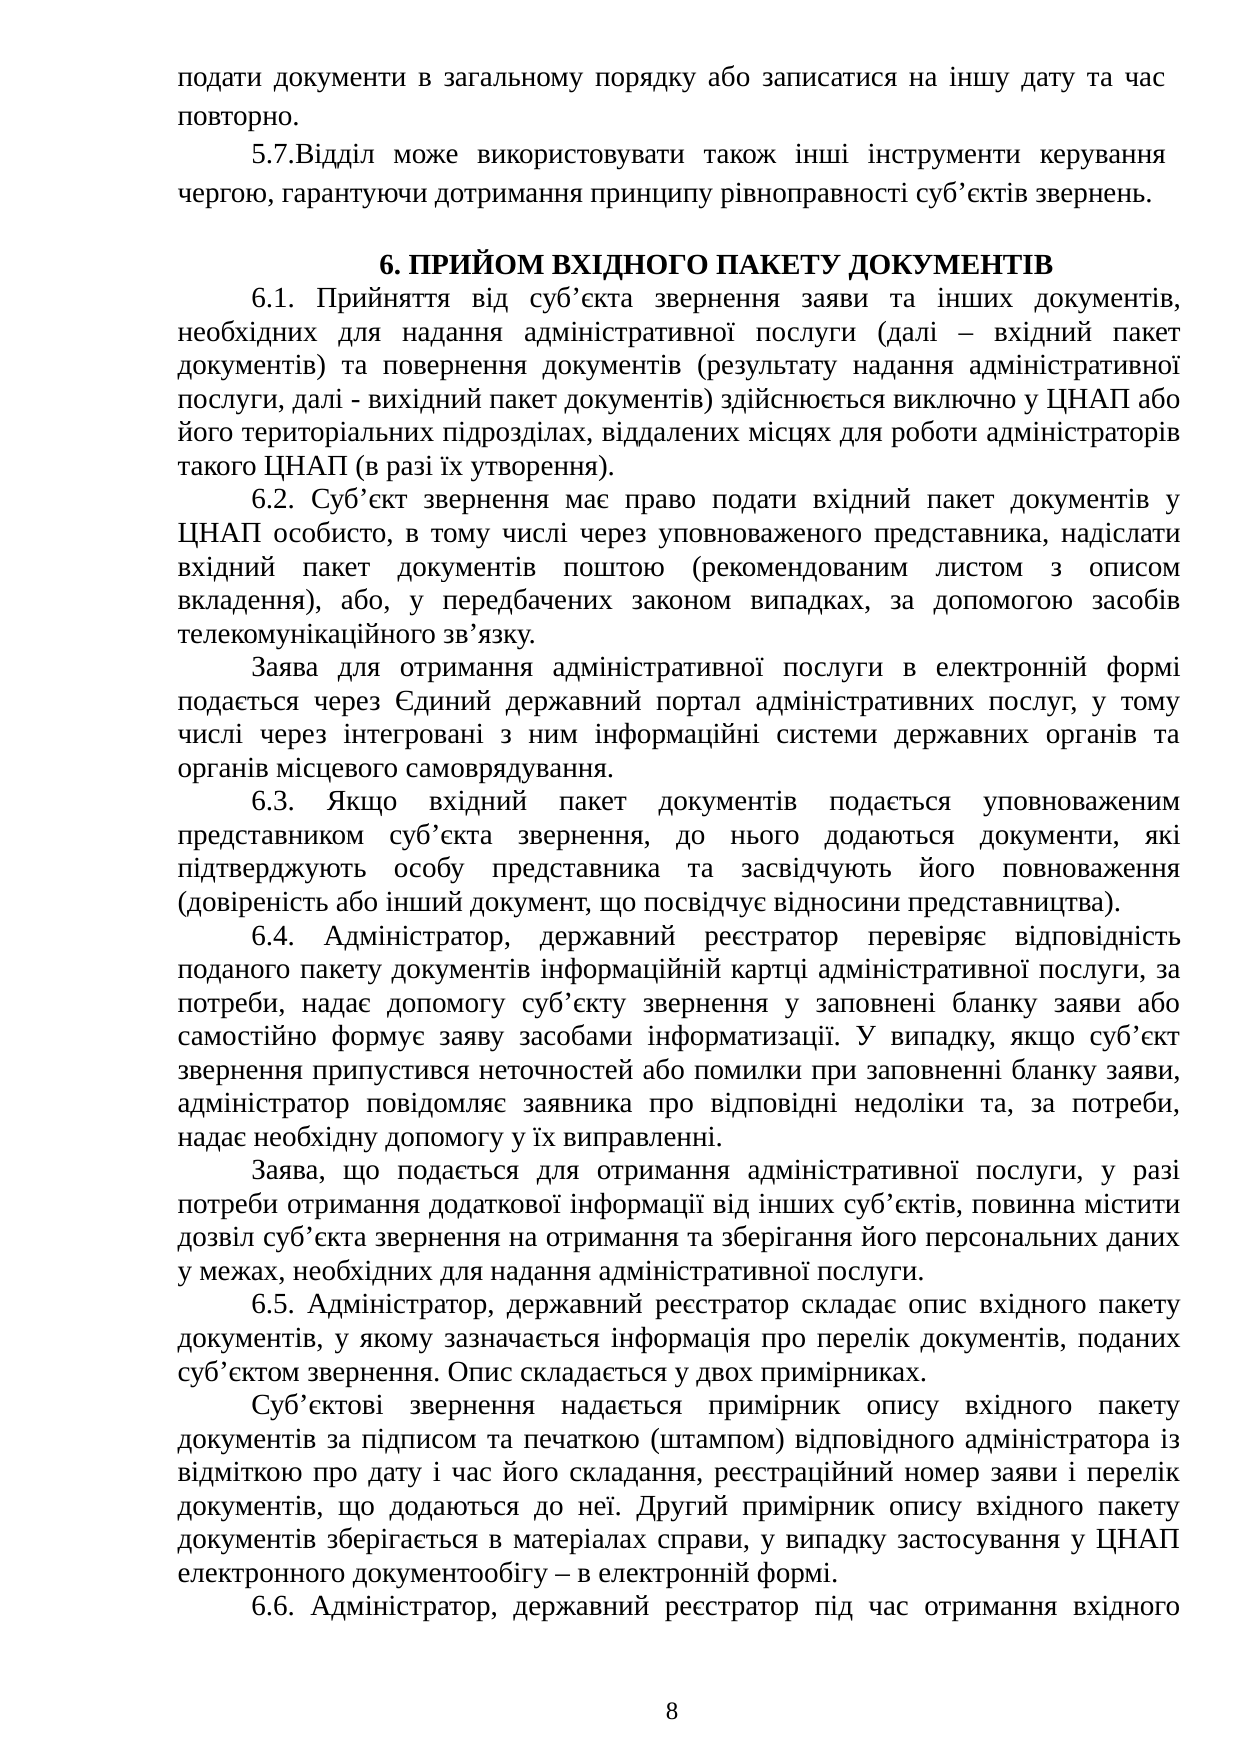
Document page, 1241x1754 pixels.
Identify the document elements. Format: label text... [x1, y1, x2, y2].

text 5.7.Відділ може використовувати також інші інструменти керування чергою, гарантуючи дотримання принципу рівноправності суб’єктів звернень. [177, 136, 1167, 208]
text 6.3. Якщо вхідний пакет документів подається уповноваженим представником суб’єкта звернення, до нього додаються документи, які підтверджують особу представника та засвідчують його повноваження (довіреність або інший документ, що посвідчує відносини представництва). [177, 783, 1181, 918]
text Суб’єктові звернення надається примірник опису вхідного пакету документів за підписом та печаткою (штампом) відповідного адміністратора із відміткою про дату і час його складання, реєстраційний номер заяви і перелік документів, що додаються до неї. Другий примірник опису вхідного пакету документів зберігається в матеріалах справи, у випадку застосування у ЦНАП електронного документообігу – в електронній формі. [177, 1387, 1181, 1588]
text 6. ПРИЙОМ ВХІДНОГО ПАКЕТУ ДОКУМЕНТІВ [177, 247, 1181, 280]
text Заява, що подається для отримання адміністративної послуги, у разі потреби отримання додаткової інформації від інших суб’єктів, повинна містити дозвіл суб’єкта звернення на отримання та зберігання його персональних даних у межах, необхідних для надання адміністративної послуги. [177, 1152, 1181, 1287]
text Заява для отримання адміністративної послуги в електронній формі подається через Єдиний державний портал адміністративних послуг, у тому числі через інтегровані з ним інформаційні системи державних органів та органів місцевого самоврядування. [177, 649, 1181, 783]
text 6.2. Суб’єкт звернення має право подати вхідний пакет документів у ЦНАП особисто, в тому числі через уповноваженого представника, надіслати вхідний пакет документів поштою (рекомендованим листом з описом вкладення), або, у передбачених законом випадках, за допомогою засобів телекомунікаційного зв’язку. [177, 482, 1181, 649]
text 6.5. Адміністратор, державний реєстратор складає опис вхідного пакету документів, у якому зазначається інформація про перелік документів, поданих суб’єктом звернення. Опис складається у двох примірниках. [177, 1287, 1181, 1387]
text 6.4. Адміністратор, державний реєстратор перевіряє відповідність поданого пакету документів інформаційній картці адміністративної послуги, за потреби, надає допомогу суб’єкту звернення у заповнені бланку заяви або самостійно формує заяву засобами інформатизації. У випадку, якщо суб’єкт звернення припустився неточностей або помилки при заповненні бланку заяви, адміністратор повідомляє заявника про відповідні недоліки та, за потреби, надає необхідну допомогу у їх виправленні. [177, 918, 1181, 1152]
text 6.6. Адміністратор, державний реєстратор під час отримання вхідного [177, 1588, 1181, 1622]
text 6.1. Прийняття від суб’єкта звернення заяви та інших документів, необхідних для надання адміністративної послуги (далі – вхідний пакет документів) та повернення документів (результату надання адміністративної послуги, далі - вихідний пакет документів) здійснюється виключно у ЦНАП або його територіальних підрозділах, віддалених місцях для роботи адміністраторів такого ЦНАП (в разі їх утворення). [177, 280, 1181, 482]
text подати документи в загальному порядку або записатися на іншу дату та час повторно. [177, 59, 1167, 131]
